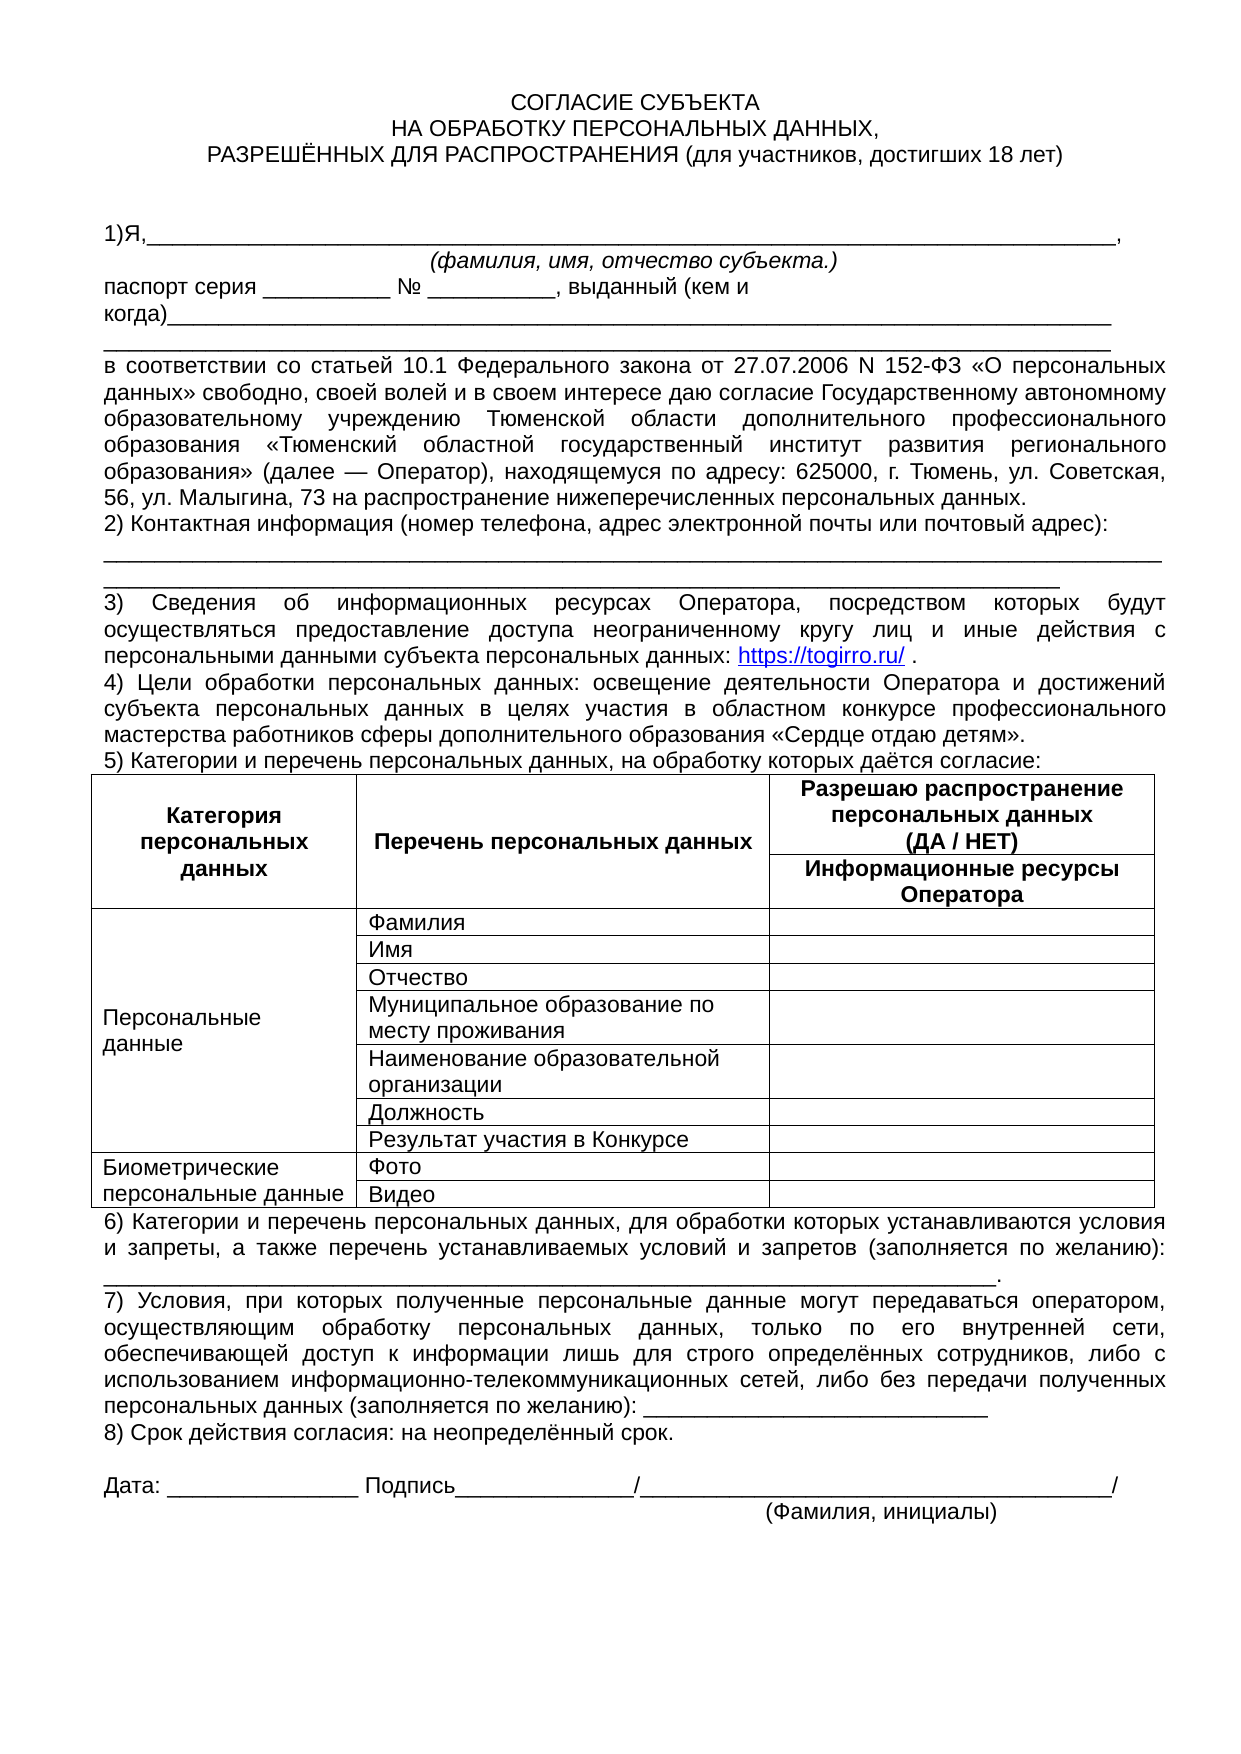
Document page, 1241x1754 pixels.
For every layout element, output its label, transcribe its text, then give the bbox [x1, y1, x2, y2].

table_cell Биометрические персональные данные [92, 1153, 356, 1207]
table_cell [770, 1099, 1154, 1125]
table_cell Наименование образовательной организации [357, 1045, 769, 1097]
text _______________________________________________________________________________ [103, 326, 1167, 352]
text 3) Сведения об информационных ресурсах Оператора, посредством которых будут осуществляться предоставление доступа неограниченному кругу лиц и иные действия с персональными данными субъекта персональных данных: https://togirro.ru/ . [103, 589, 1167, 668]
table_cell Информационные ресурсы Оператора [770, 855, 1154, 908]
table_cell [770, 936, 1154, 962]
table_cell [770, 1181, 1154, 1207]
text СОГЛАСИЕ СУБЪЕКТА [103, 89, 1167, 115]
table_cell [770, 909, 1154, 935]
text НА ОБРАБОТКУ ПЕРСОНАЛЬНЫХ ДАННЫХ, [103, 115, 1167, 141]
table_cell [770, 991, 1154, 1044]
table_header Категория персональных данных [92, 775, 356, 908]
table_cell Фамилия [357, 909, 769, 935]
text 8) Срок действия согласия: на неопределённый срок. [103, 1419, 1167, 1445]
table_header Разрешаю распространение персональных данных (ДА / НЕТ) [770, 775, 1154, 854]
table_cell [770, 964, 1154, 990]
table_cell [770, 1045, 1154, 1097]
table_cell Имя [357, 936, 769, 962]
text РАЗРЕШЁННЫХ ДЛЯ РАСПРОСТРАНЕНИЯ (для участников, достигших 18 лет) [103, 141, 1167, 168]
text (Фамилия, инициалы) [103, 1498, 1167, 1524]
text 1)Я,____________________________________________________________________________, [103, 220, 1167, 247]
text 5) Категории и перечень персональных данных, на обработку которых даётся согласие: [103, 747, 1167, 774]
text паспорт серия __________ № __________, выданный (кем и когда)__________________________________________________________________________ [103, 273, 1167, 326]
table_cell Персональные данные [92, 909, 356, 1152]
table_cell Должность [357, 1099, 769, 1125]
table_cell Отчество [357, 964, 769, 990]
text 7) Условия, при которых полученные персональные данные могут передаваться оператором, осуществляющим обработку персональных данных, только по его внутренней сети, обеспечивающей доступ к информации лишь для строго определённых сотрудников, либо с использованием информационно-телекоммуникационных сетей, либо без передачи полученных персональных данных (заполняется по желанию): ___________________________ [103, 1287, 1167, 1419]
table_cell [770, 1126, 1154, 1152]
table_cell Фото [357, 1153, 769, 1179]
text 6) Категории и перечень персональных данных, для обработки которых устанавливаются условия и запреты, а также перечень устанавливаемых условий и запретов (заполняется по желанию): ______________________________________________________________________. [103, 1208, 1167, 1287]
text Дата: _______________ Подпись______________/_____________________________________/ [103, 1472, 1167, 1498]
text в соответствии со статьей 10.1 Федерального закона от 27.07.2006 N 152-ФЗ «О персональных данных» свободно, своей волей и в своем интересе даю согласие Государственному автономному образовательному учреждению Тюменской области дополнительного профессионального образования «Тюменский областной государственный институт развития регионального образования» (далее — Оператор), находящемуся по адресу: 625000, г. Тюмень, ул. Советская, 56, ул. Малыгина, 73 на распространение нижеперечисленных персональных данных. [103, 352, 1167, 510]
table_cell Результат участия в Конкурсе [357, 1126, 769, 1152]
table_cell Муниципальное образование по месту проживания [357, 991, 769, 1044]
table_cell [770, 1153, 1154, 1179]
table_cell Видео [357, 1181, 769, 1207]
text ______________________________________________________________________________________________________________________________________________________________ [103, 537, 1167, 589]
table_header Перечень персональных данных [357, 775, 769, 908]
text 2) Контактная информация (номер телефона, адрес электронной почты или почтовый адрес): [103, 510, 1167, 537]
text 4) Цели обработки персональных данных: освещение деятельности Оператора и достижений субъекта персональных данных в целях участия в областном конкурсе профессионального мастерства работников сферы дополнительного образования «Сердце отдаю детям». [103, 668, 1167, 747]
text (фамилия, имя, отчество субъекта.) [103, 247, 1167, 273]
